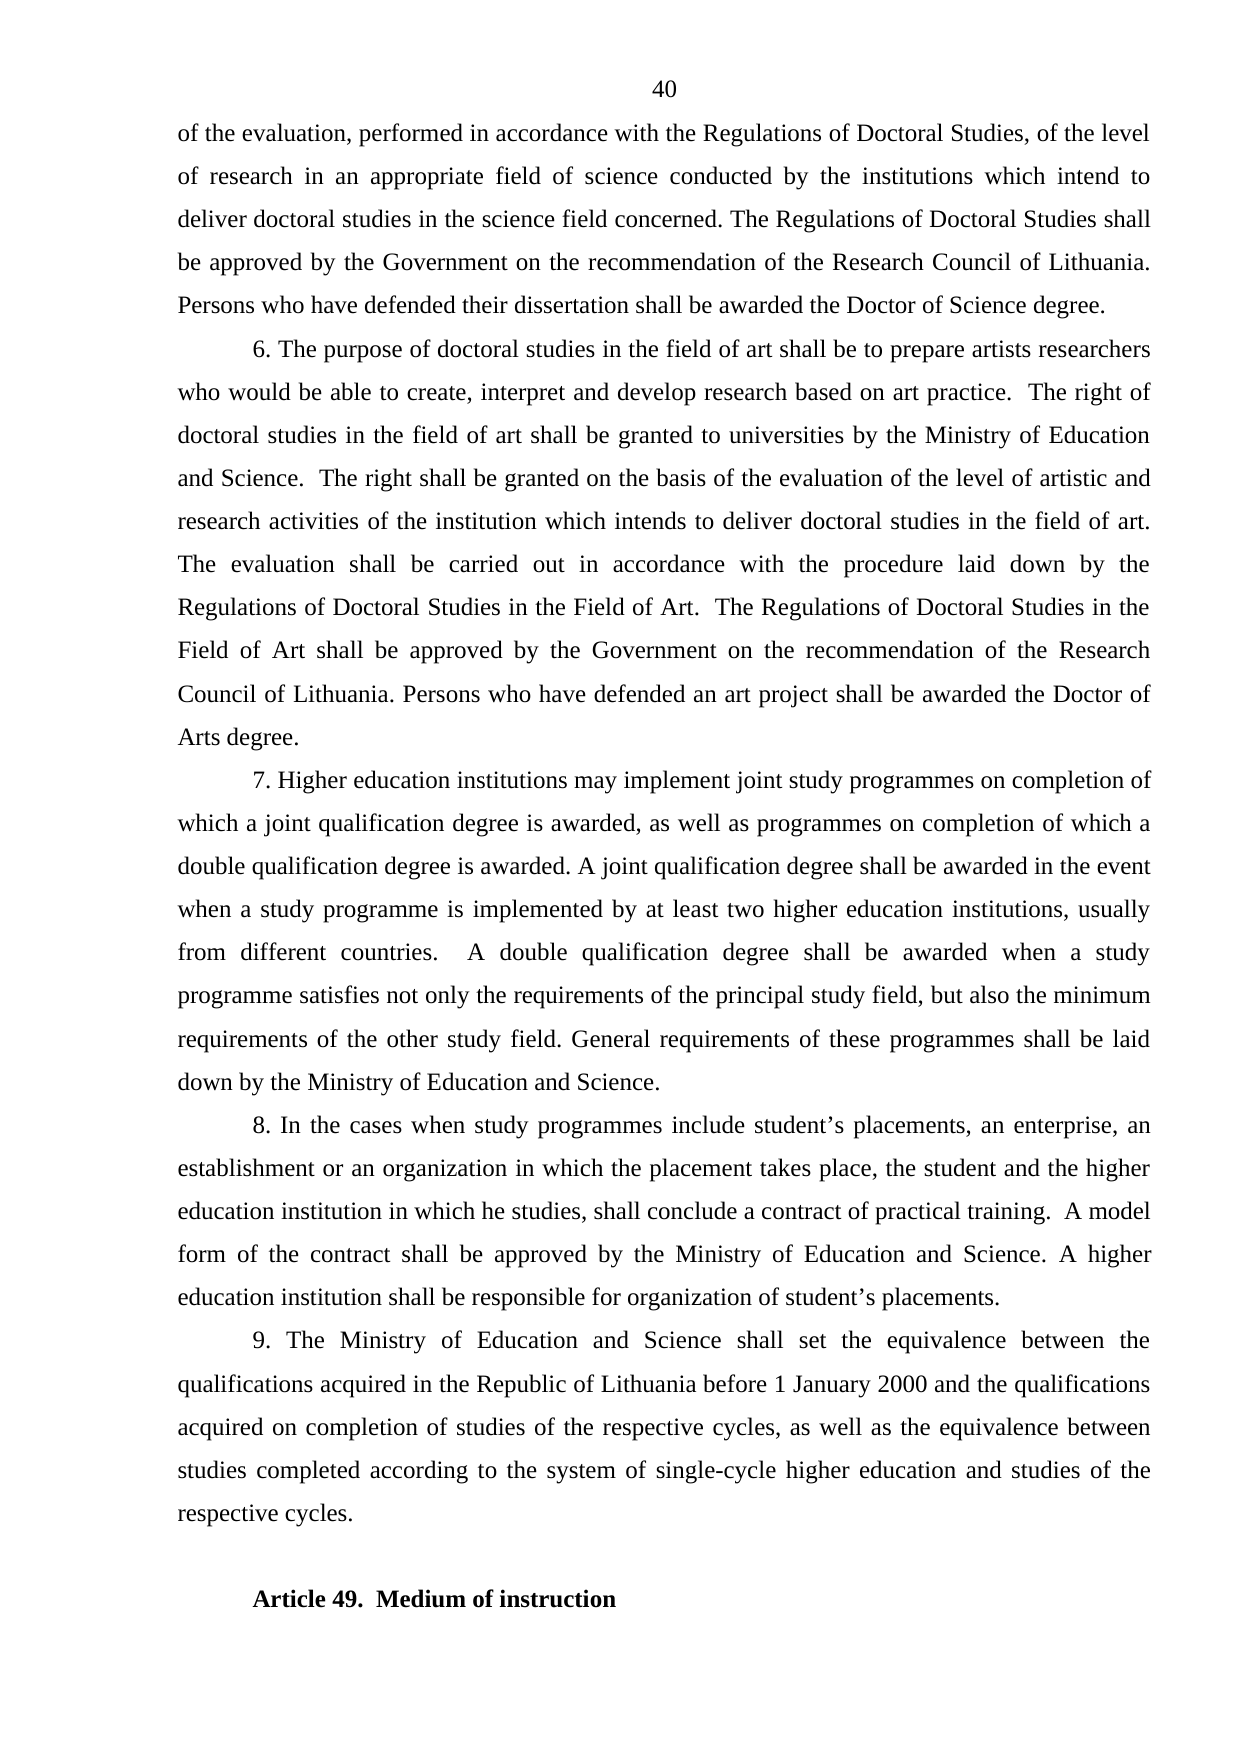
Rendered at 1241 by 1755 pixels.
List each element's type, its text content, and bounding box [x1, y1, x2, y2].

text of the evaluation, performed in accordance with the Regulations of Doctoral Studies, of the level of research in an appropriate field of science conducted by the institutions which intend to deliver doctoral studies in the science field concerned. The Regulations of Doctoral Studies shall be approved by the Government on the recommendation of the Research Council of Lithuania. Persons who have defended their dissertation shall be awarded the Doctor of Science degree. [177, 118, 1152, 319]
text 7. Higher education institutions may implement joint study programmes on completion of which a joint qualification degree is awarded, as well as programmes on completion of which a double qualification degree is awarded. A joint qualification degree shall be awarded in the event when a study programme is implemented by at least two higher education institutions, usually from different countries. A double qualification degree shall be awarded when a study programme satisfies not only the requirements of the principal study field, but also the minimum requirements of the other study field. General requirements of these programmes shall be laid down by the Ministry of Education and Science. [177, 765, 1152, 1096]
text 9. The Ministry of Education and Science shall set the equivalence between the qualifications acquired in the Republic of Lithuania before 1 January 2000 and the qualifications acquired on completion of studies of the respective cycles, as well as the equivalence between studies completed according to the system of single-cycle higher education and studies of the respective cycles. [177, 1326, 1152, 1527]
text 6. The purpose of doctoral studies in the field of art shall be to prepare artists researchers who would be able to create, interpret and develop research based on art practice. The right of doctoral studies in the field of art shall be granted to universities by the Ministry of Education and Science. The right shall be granted on the basis of the evaluation of the level of artistic and research activities of the institution which intends to deliver doctoral studies in the field of art. The evaluation shall be carried out in accordance with the procedure laid down by the Regulations of Doctoral Studies in the Field of Art. The Regulations of Doctoral Studies in the Field of Art shall be approved by the Government on the recommendation of the Research Council of Lithuania. Persons who have defended an art project shall be awarded the Doctor of Arts degree. [177, 334, 1152, 751]
text Article 49. Medium of instruction [177, 1584, 1152, 1613]
text 8. In the cases when study programmes include student’s placements, an enterprise, an establishment or an organization in which the placement takes place, the student and the higher education institution in which he studies, shall conclude a contract of practical training. A model form of the contract shall be approved by the Ministry of Education and Science. A higher education institution shall be responsible for organization of student’s placements. [177, 1110, 1152, 1311]
